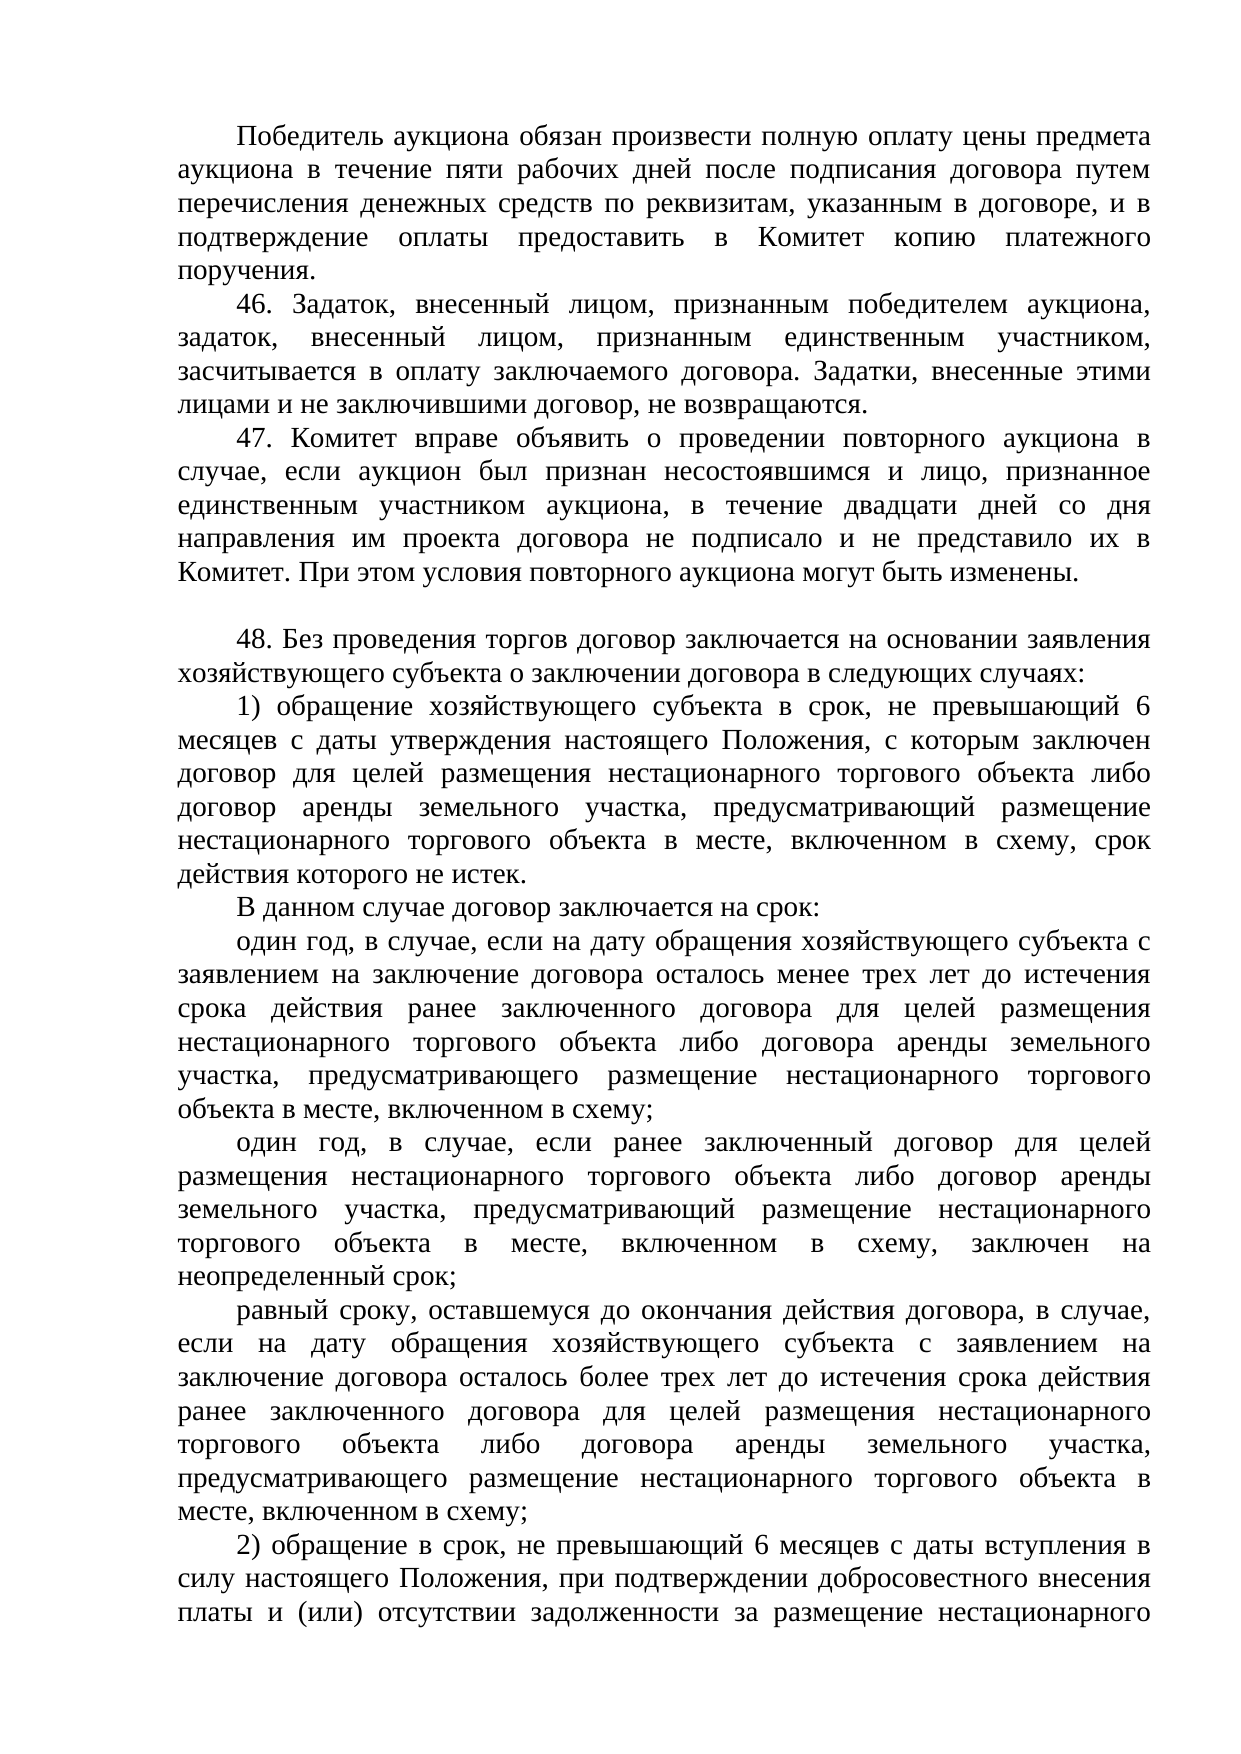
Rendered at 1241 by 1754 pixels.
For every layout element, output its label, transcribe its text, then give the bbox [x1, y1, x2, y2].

text равный сроку, оставшемуся до окончания действия договора, в случае, если на дату обращения хозяйствующего субъекта с заявлением на заключение договора осталось более трех лет до истечения срока действия ранее заключенного договора для целей размещения нестационарного торгового объекта либо договора аренды земельного участка, предусматривающего размещение нестационарного торгового объекта в месте, включенном в схему; [177, 1292, 1152, 1527]
text В данном случае договор заключается на срок: [177, 889, 1152, 923]
text 46. Задаток, внесенный лицом, признанным победителем аукциона, задаток, внесенный лицом, признанным единственным участником, засчитывается в оплату заключаемого договора. Задатки, внесенные этими лицами и не заключившими договор, не возвращаются. [177, 286, 1152, 420]
text 47. Комитет вправе объявить о проведении повторного аукциона в случае, если аукцион был признан несостоявшимся и лицо, признанное единственным участником аукциона, в течение двадцати дней со дня направления им проекта договора не подписало и не представило их в Комитет. При этом условия повторного аукциона могут быть изменены. [177, 420, 1152, 588]
text 1) обращение хозяйствующего субъекта в срок, не превышающий 6 месяцев с даты утверждения настоящего Положения, с которым заключен договор для целей размещения нестационарного торгового объекта либо договор аренды земельного участка, предусматривающий размещение нестационарного торгового объекта в месте, включенном в схему, срок действия которого не истек. [177, 688, 1152, 889]
text один год, в случае, если ранее заключенный договор для целей размещения нестационарного торгового объекта либо договор аренды земельного участка, предусматривающий размещение нестационарного торгового объекта в месте, включенном в схему, заключен на неопределенный срок; [177, 1124, 1152, 1292]
text 2) обращение в срок, не превышающий 6 месяцев с даты вступления в силу настоящего Положения, при подтверждении добросовестного внесения платы и (или) отсутствии задолженности за размещение нестационарного [177, 1527, 1152, 1627]
text Победитель аукциона обязан произвести полную оплату цены предмета аукциона в течение пяти рабочих дней после подписания договора путем перечисления денежных средств по реквизитам, указанным в договоре, и в подтверждение оплаты предоставить в Комитет копию платежного поручения. [177, 118, 1152, 286]
text один год, в случае, если на дату обращения хозяйствующего субъекта с заявлением на заключение договора осталось менее трех лет до истечения срока действия ранее заключенного договора для целей размещения нестационарного торгового объекта либо договора аренды земельного участка, предусматривающего размещение нестационарного торгового объекта в месте, включенном в схему; [177, 923, 1152, 1124]
text 48. Без проведения торгов договор заключается на основании заявления хозяйствующего субъекта о заключении договора в следующих случаях: [177, 621, 1152, 688]
